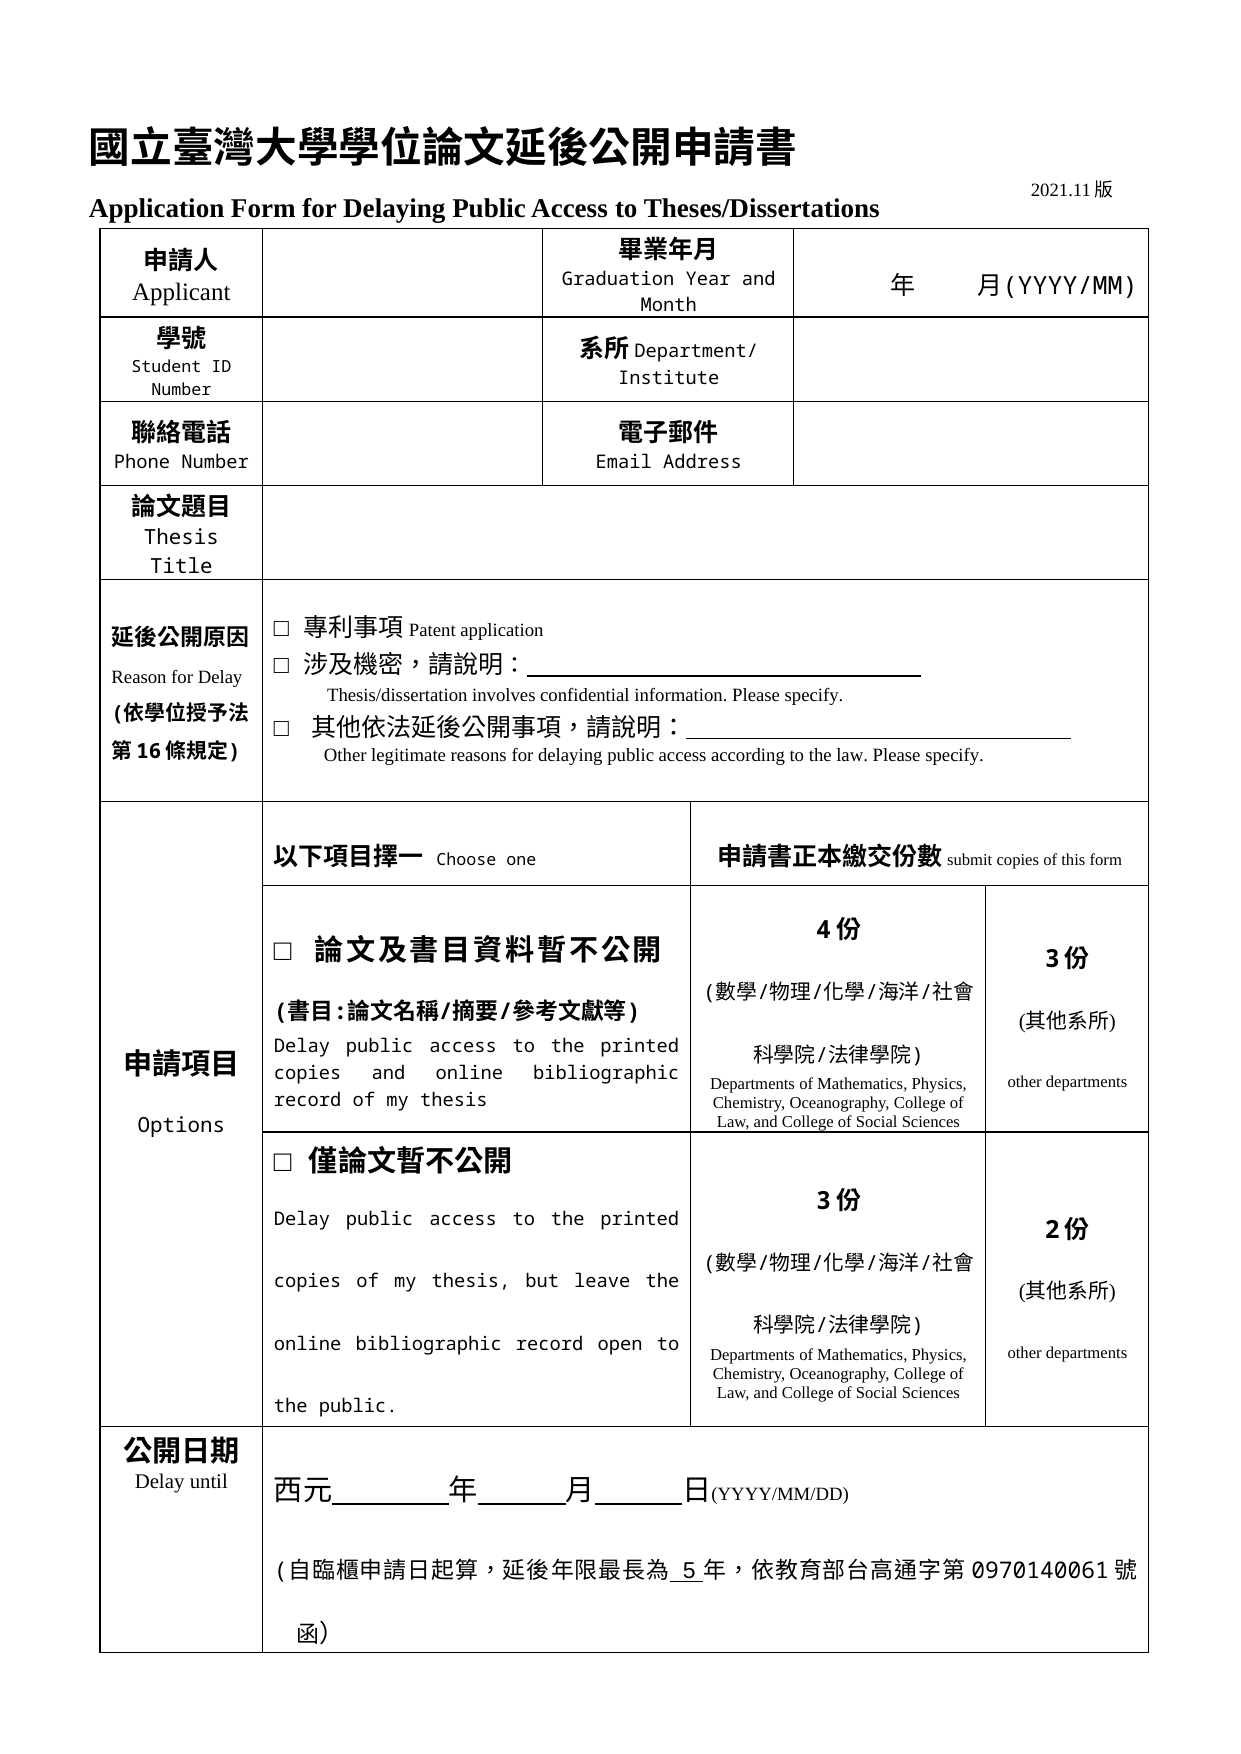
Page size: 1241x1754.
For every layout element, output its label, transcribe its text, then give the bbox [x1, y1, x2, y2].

table_header [263, 229, 542, 316]
table_cell [794, 402, 1148, 485]
table_cell 申請書正本繳交份數submit copies of this form [691, 802, 1148, 885]
table_cell [263, 486, 1148, 579]
table_cell 2份 (其他系所) other departments [986, 1133, 1148, 1426]
table_cell 以下項目擇一 Choose one [263, 802, 690, 885]
text 2021.11版 [1031, 175, 1151, 202]
table_cell 聯絡電話 Phone Number [101, 402, 262, 485]
table_header 畢業年月 Graduation Year and Month [543, 229, 793, 316]
table_cell □ 論文及書目資料暫不公開 (書目:論文名稱/摘要/參考文獻等) Delay public access to the printed copies and online bibliographic record of my thesis [263, 886, 690, 1131]
table_cell 公開日期Delay until [101, 1427, 262, 1652]
table_header 申請人Applicant [101, 229, 262, 316]
table_cell 論文題目 Thesis Title [101, 486, 262, 579]
table_cell 西元 年 月 日(YYYY/MM/DD) (自臨櫃申請日起算，延後年限最長為 5 年，依教育部台高通字第0970140061號函） [263, 1427, 1148, 1652]
table_cell 電子郵件 Email Address [543, 402, 793, 485]
table_cell 延後公開原因Reason for Delay (依學位授予法第16條規定) [101, 580, 262, 801]
table_cell 學號 Student ID Number [101, 318, 262, 401]
table_cell 3份 (數學/物理/化學/海洋/社會科學院/法律學院) Departments of Mathematics, Physics, Chemistry, Oceanography, College of Law, and College of Social Sciences [691, 1133, 985, 1426]
table_cell [263, 402, 542, 485]
table_cell 系所Department/Institute [543, 318, 793, 401]
table_header 年 月(YYYY/MM) [794, 229, 1148, 316]
table_cell 4份 (數學/物理/化學/海洋/社會科學院/法律學院) Departments of Mathematics, Physics, Chemistry, Oceanography, College of Law, and College of Social Sciences [691, 886, 985, 1131]
table_cell 3份 (其他系所) other departments [986, 886, 1148, 1131]
table_cell [794, 318, 1148, 401]
table_cell □ 僅論文暫不公開 Delay public access to the printed copies of my thesis, but leave the online bibliographic record open to the public. [263, 1133, 690, 1426]
table_cell 申請項目Options [101, 802, 262, 1426]
text 國立臺灣大學學位論文延後公開申請書 Application Form for Delaying Public Access to Theses/Dissertations [89, 103, 1167, 228]
table_cell □ 專利事項Patent application □ 涉及機密，請說明： Thesis/dissertation involves confidential information. Please specify. 其他依法延後公開事項，請說明： Other legitimate reasons for delaying public access according to the law. Please specify. [263, 580, 1148, 801]
table_cell [263, 318, 542, 401]
